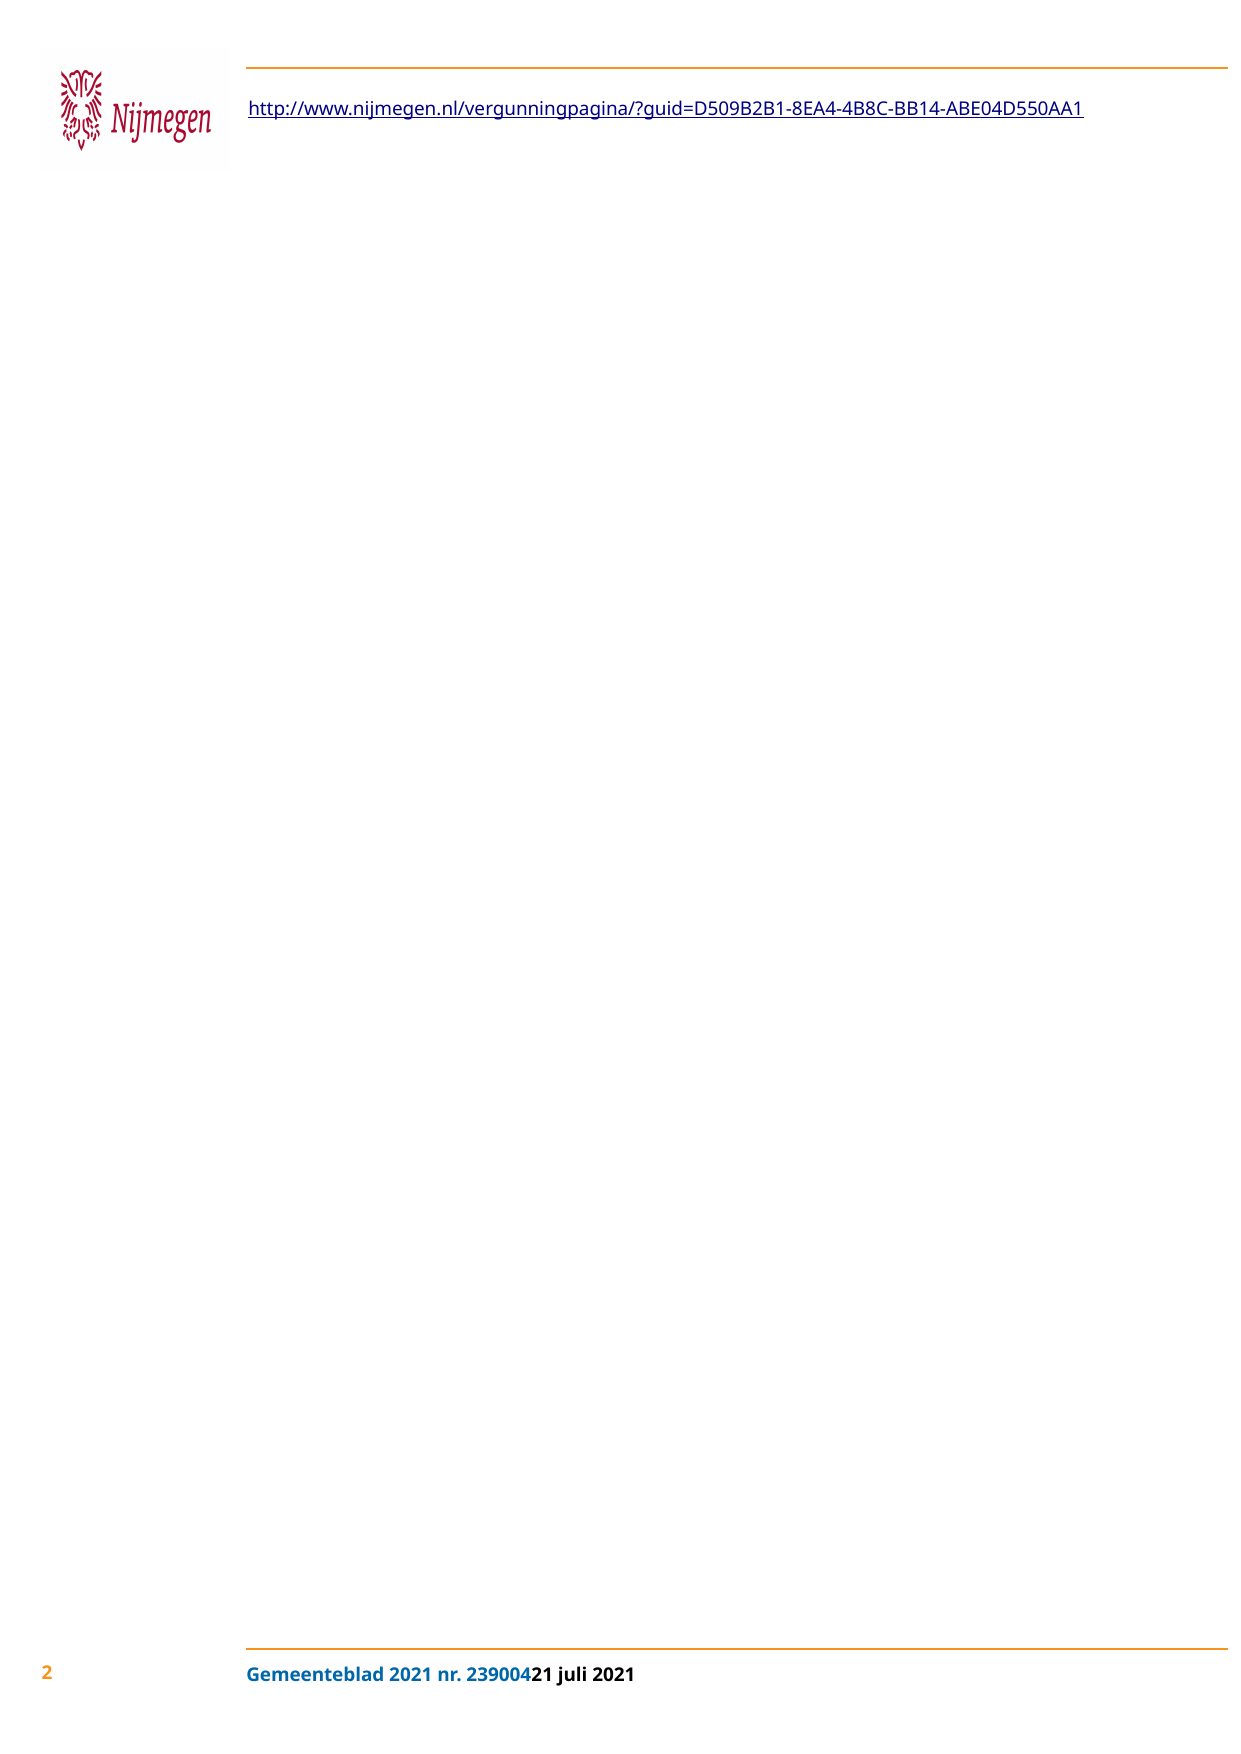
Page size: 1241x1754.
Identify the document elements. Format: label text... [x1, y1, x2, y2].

text http://www.nijmegen.nl/vergunningpagina/?guid=D509B2B1-8EA4-4B8C-BB14-ABE04D550AA1 [248, 95, 1152, 121]
picture [41, 47, 231, 172]
